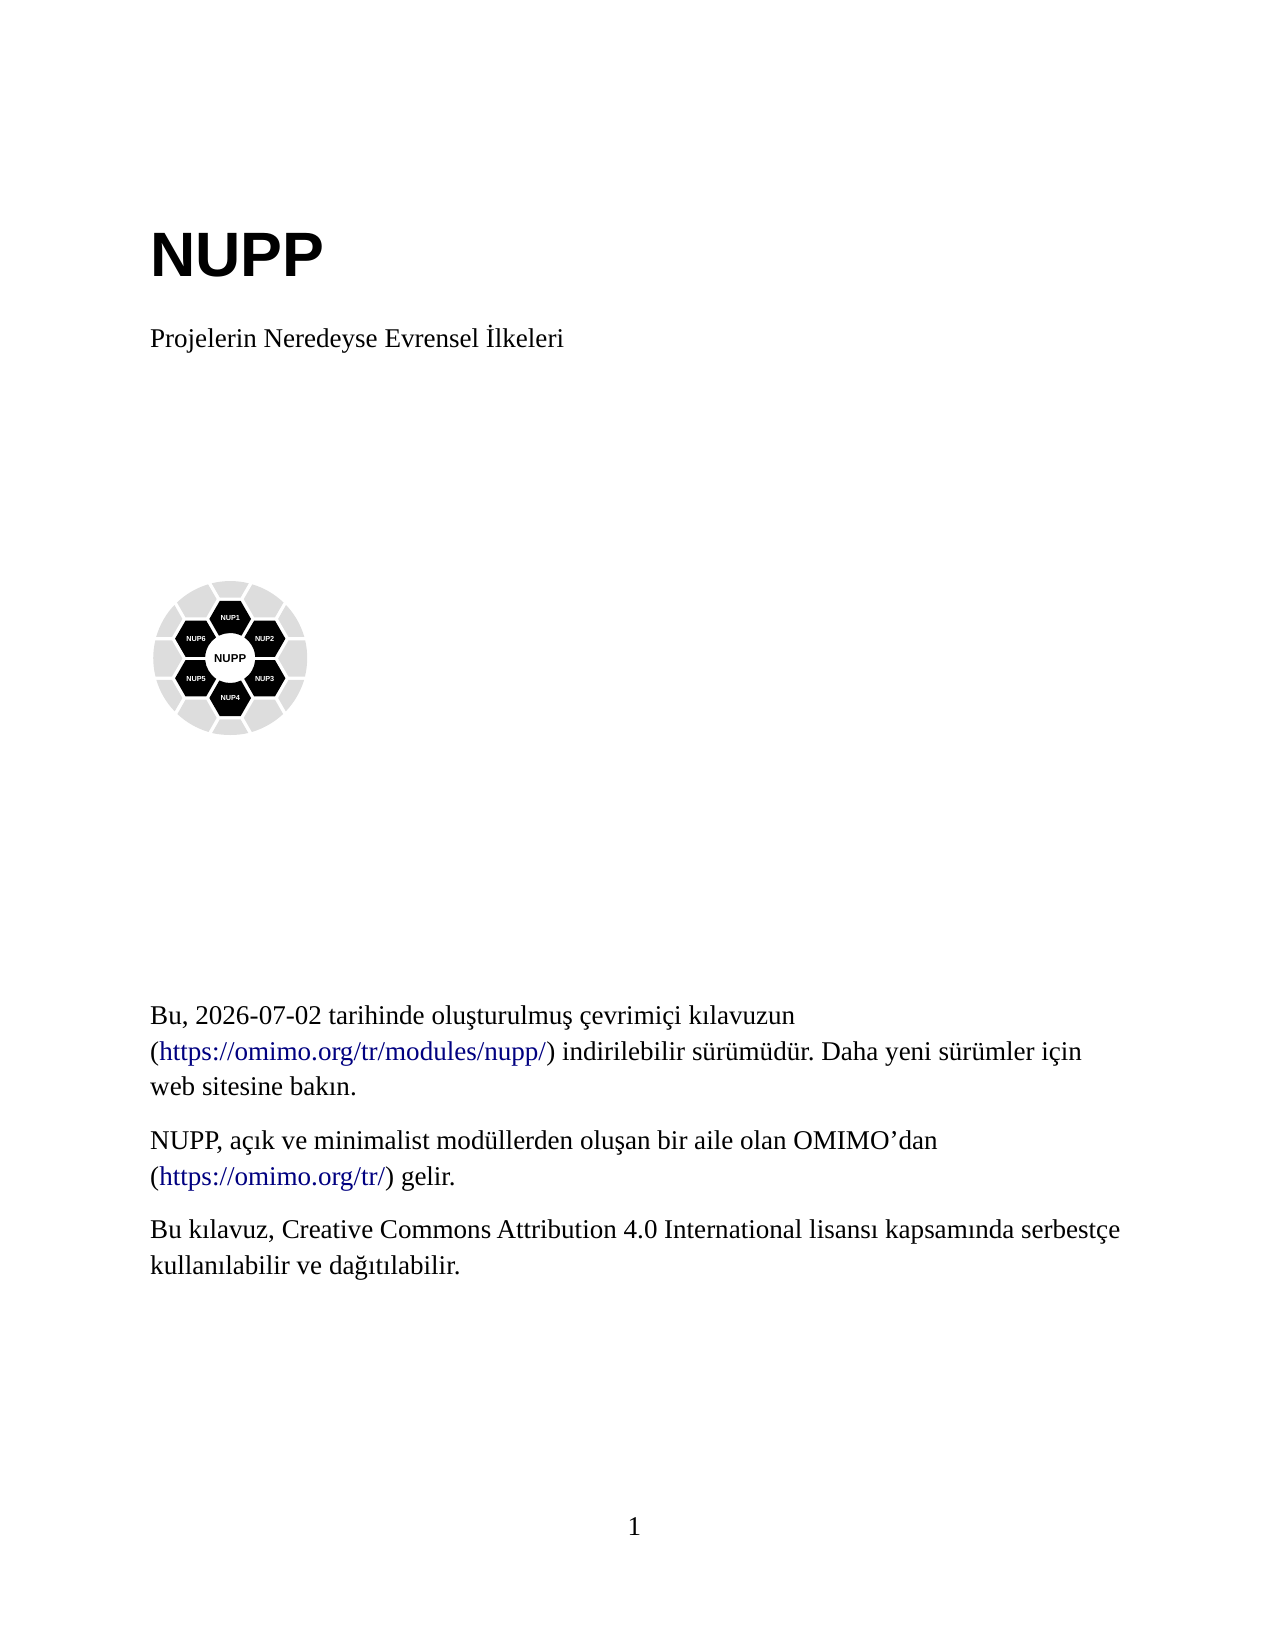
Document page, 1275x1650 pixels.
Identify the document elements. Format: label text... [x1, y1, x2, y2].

text Bu kılavuz, Creative Commons Attribution 4.0 International lisansı kapsamında serbestçe kullanılabilir ve dağıtılabilir. [150, 1213, 1125, 1280]
text Bu, 2026‑07‑02 tarihinde oluşturulmuş çevrimiçi kılavuzun (https://omimo.org/tr/modules/nupp/) indirilebilir sürümüdür. Daha yeni sürümler için web sitesine bakın. [150, 999, 1125, 1102]
text Projelerin Neredeyse Evrensel İlkeleri [150, 322, 1125, 353]
title NUPP (tr) [150, 175, 1125, 180]
text NUPP, açık ve minimalist modüllerden oluşan bir aile olan OMIMO’dan (https://omimo.org/tr/) gelir. [150, 1124, 1125, 1191]
subtitle NUPP [150, 218, 1125, 290]
